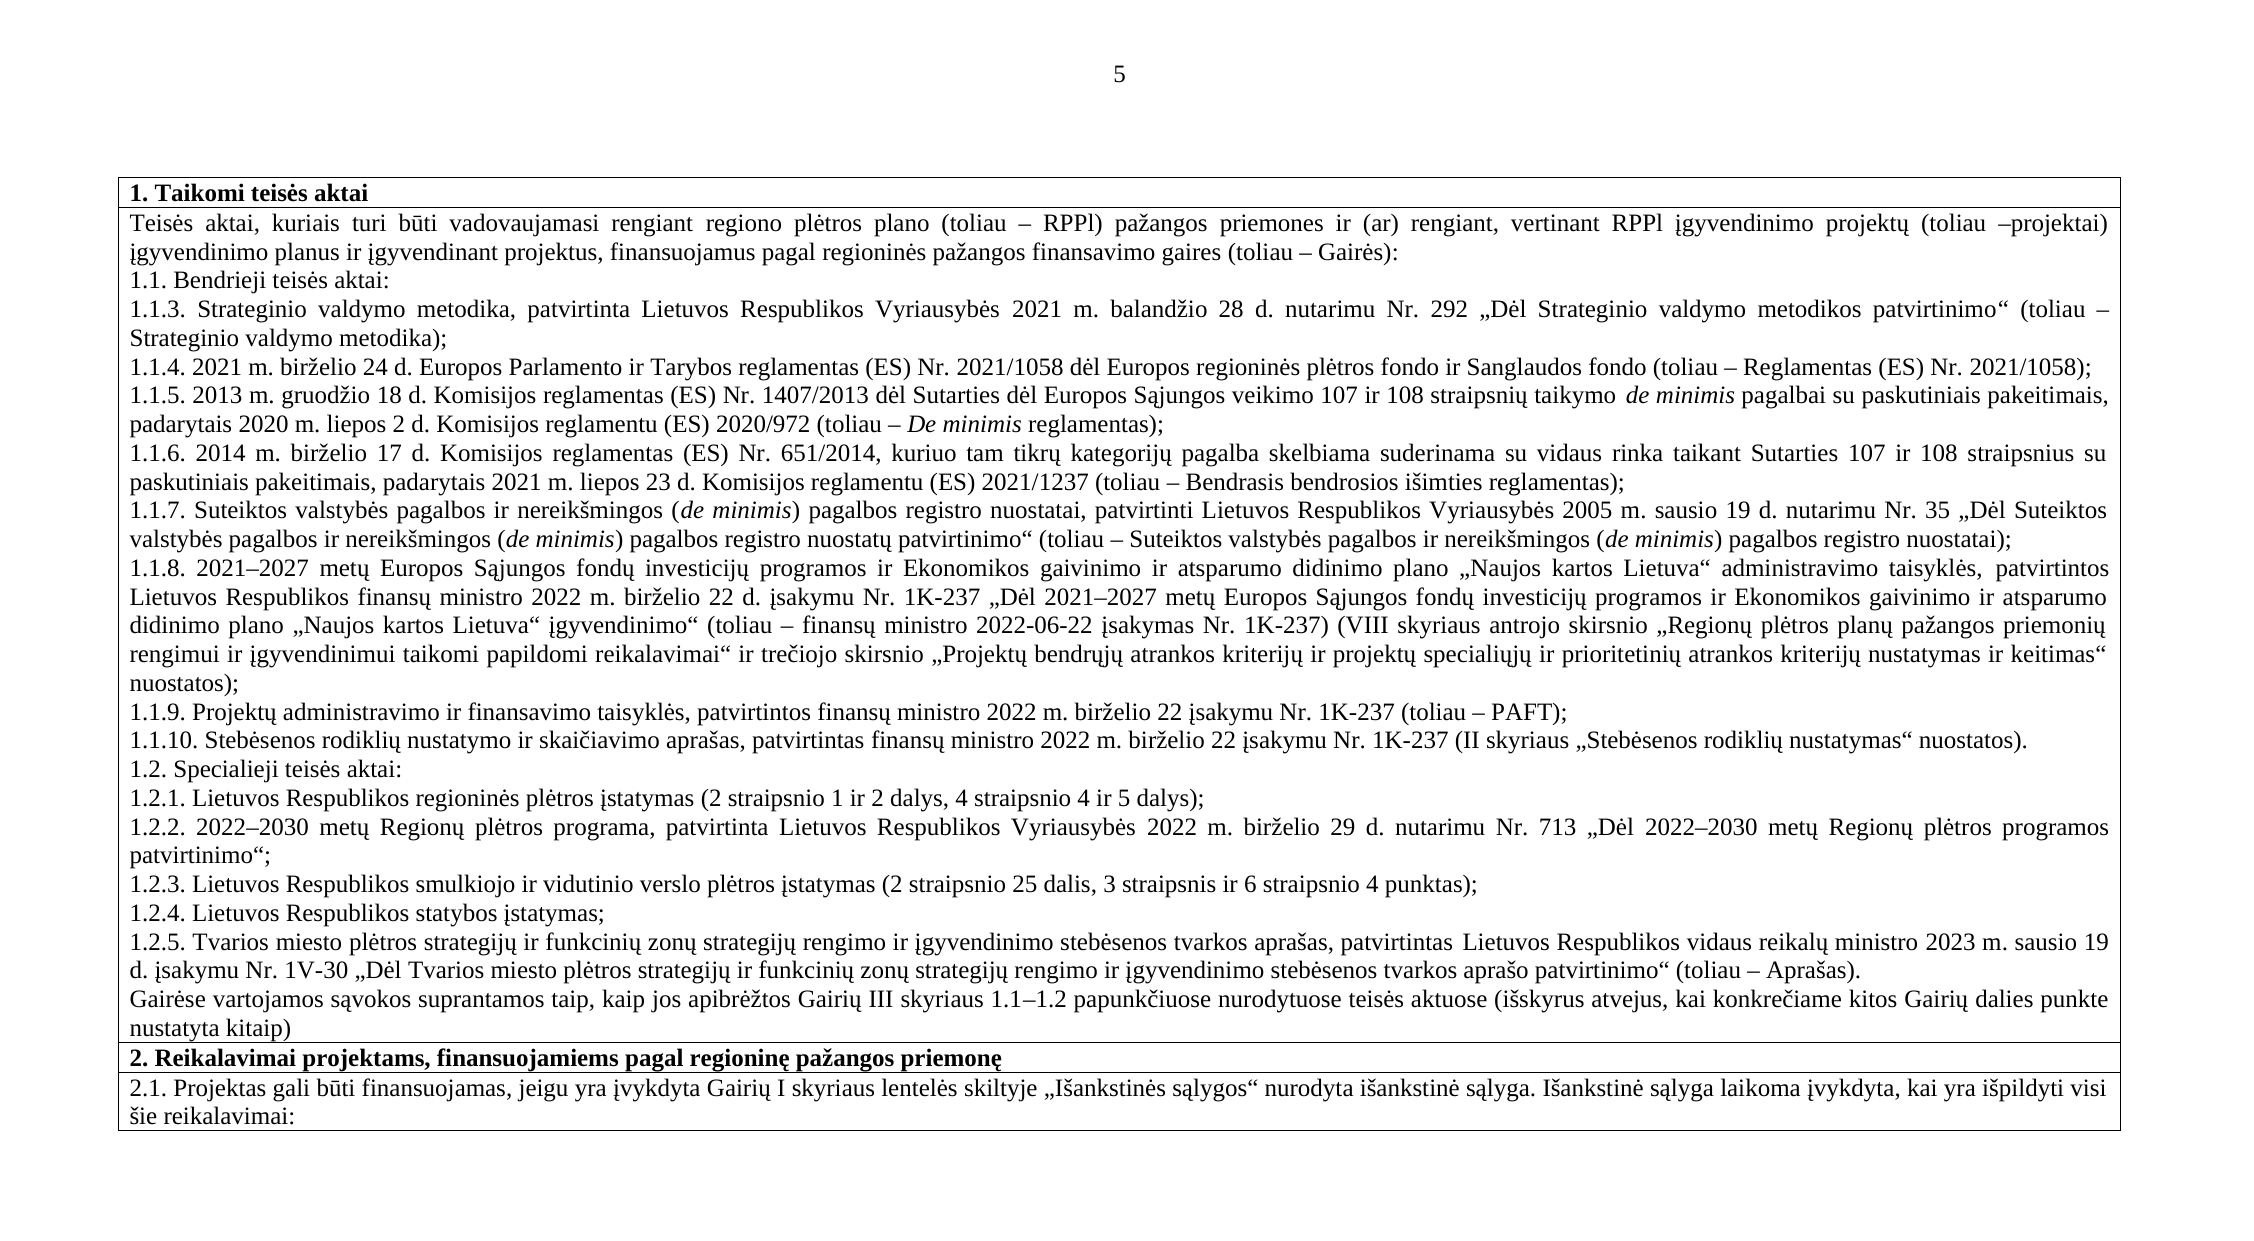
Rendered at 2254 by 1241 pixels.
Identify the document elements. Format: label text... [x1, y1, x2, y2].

table_cell 1. Taikomi teisės aktai [119, 178, 2120, 207]
table_cell 2. Reikalavimai projektams, finansuojamiems pagal regioninę pažangos priemonę [119, 1043, 2120, 1072]
table_cell 2.1. Projektas gali būti finansuojamas, jeigu yra įvykdyta Gairių I skyriaus lentelės skiltyje „Išankstinės sąlygos“ nurodyta išankstinė sąlyga. Išankstinė sąlyga laikoma įvykdyta, kai yra išpildyti visi šie reikalavimai: [119, 1073, 2120, 1130]
table_cell Teisės aktai, kuriais turi būti vadovaujamasi rengiant regiono plėtros plano (toliau – RPPl) pažangos priemones ir (ar) rengiant, vertinant RPPl įgyvendinimo projektų (toliau –projektai) įgyvendinimo planus ir įgyvendinant projektus, finansuojamus pagal regioninės pažangos finansavimo gaires (toliau – Gairės): 1.1. Bendrieji teisės aktai: 1.1.3. Strateginio valdymo metodika, patvirtinta Lietuvos Respublikos Vyriausybės 2021 m. balandžio 28 d. nutarimu Nr. 292 „Dėl Strateginio valdymo metodikos patvirtinimo“ (toliau – Strateginio valdymo metodika); 1.1.4. 2021 m. birželio 24 d. Europos Parlamento ir Tarybos reglamentas (ES) Nr. 2021/1058 dėl Europos regioninės plėtros fondo ir Sanglaudos fondo (toliau – Reglamentas (ES) Nr. 2021/1058); 1.1.5. 2013 m. gruodžio 18 d. Komisijos reglamentas (ES) Nr. 1407/2013 dėl Sutarties dėl Europos Sąjungos veikimo 107 ir 108 straipsnių taikymo de minimis pagalbai su paskutiniais pakeitimais, padarytais 2020 m. liepos 2 d. Komisijos reglamentu (ES) 2020/972 (toliau – De minimis reglamentas); 1.1.6. 2014 m. birželio 17 d. Komisijos reglamentas (ES) Nr. 651/2014, kuriuo tam tikrų kategorijų pagalba skelbiama suderinama su vidaus rinka taikant Sutarties 107 ir 108 straipsnius su paskutiniais pakeitimais, padarytais 2021 m. liepos 23 d. Komisijos reglamentu (ES) 2021/1237 (toliau – Bendrasis bendrosios išimties reglamentas); 1.1.7. Suteiktos valstybės pagalbos ir nereikšmingos (de minimis) pagalbos registro nuostatai, patvirtinti Lietuvos Respublikos Vyriausybės 2005 m. sausio 19 d. nutarimu Nr. 35 „Dėl Suteiktos valstybės pagalbos ir nereikšmingos (de minimis) pagalbos registro nuostatų patvirtinimo“ (toliau – Suteiktos valstybės pagalbos ir nereikšmingos (de minimis) pagalbos registro nuostatai); 1.1.8. 2021–2027 metų Europos Sąjungos fondų investicijų programos ir Ekonomikos gaivinimo ir atsparumo didinimo plano „Naujos kartos Lietuva“ administravimo taisyklės, patvirtintos Lietuvos Respublikos finansų ministro 2022 m. birželio 22 d. įsakymu Nr. 1K-237 „Dėl 2021–2027 metų Europos Sąjungos fondų investicijų programos ir Ekonomikos gaivinimo ir atsparumo didinimo plano „Naujos kartos Lietuva“ įgyvendinimo“ (toliau – finansų ministro 2022-06-22 įsakymas Nr. 1K-237) (VIII skyriaus antrojo skirsnio „Regionų plėtros planų pažangos priemonių rengimui ir įgyvendinimui taikomi papildomi reikalavimai“ ir trečiojo skirsnio „Projektų bendrųjų atrankos kriterijų ir projektų specialiųjų ir prioritetinių atrankos kriterijų nustatymas ir keitimas“ nuostatos); 1.1.9. Projektų administravimo ir finansavimo taisyklės, patvirtintos finansų ministro 2022 m. birželio 22 įsakymu Nr. 1K-237 (toliau – PAFT); 1.1.10. Stebėsenos rodiklių nustatymo ir skaičiavimo aprašas, patvirtintas finansų ministro 2022 m. birželio 22 įsakymu Nr. 1K-237 (II skyriaus „Stebėsenos rodiklių nustatymas“ nuostatos). 1.2. Specialieji teisės aktai: 1.2.1. Lietuvos Respublikos regioninės plėtros įstatymas (2 straipsnio 1 ir 2 dalys, 4 straipsnio 4 ir 5 dalys); 1.2.2. 2022–2030 metų Regionų plėtros programa, patvirtinta Lietuvos Respublikos Vyriausybės 2022 m. birželio 29 d. nutarimu Nr. 713 „Dėl 2022–2030 metų Regionų plėtros programos patvirtinimo“; 1.2.3. Lietuvos Respublikos smulkiojo ir vidutinio verslo plėtros įstatymas (2 straipsnio 25 dalis, 3 straipsnis ir 6 straipsnio 4 punktas); 1.2.4. Lietuvos Respublikos statybos įstatymas; 1.2.5. Tvarios miesto plėtros strategijų ir funkcinių zonų strategijų rengimo ir įgyvendinimo stebėsenos tvarkos aprašas, patvirtintas Lietuvos Respublikos vidaus reikalų ministro 2023 m. sausio 19 d. įsakymu Nr. 1V-30 „Dėl Tvarios miesto plėtros strategijų ir funkcinių zonų strategijų rengimo ir įgyvendinimo stebėsenos tvarkos aprašo patvirtinimo“ (toliau – Aprašas). Gairėse vartojamos sąvokos suprantamos taip, kaip jos apibrėžtos Gairių III skyriaus 1.1–1.2 papunkčiuose nurodytuose teisės aktuose (išskyrus atvejus, kai konkrečiame kitos Gairių dalies punkte nustatyta kitaip) [119, 208, 2120, 1042]
